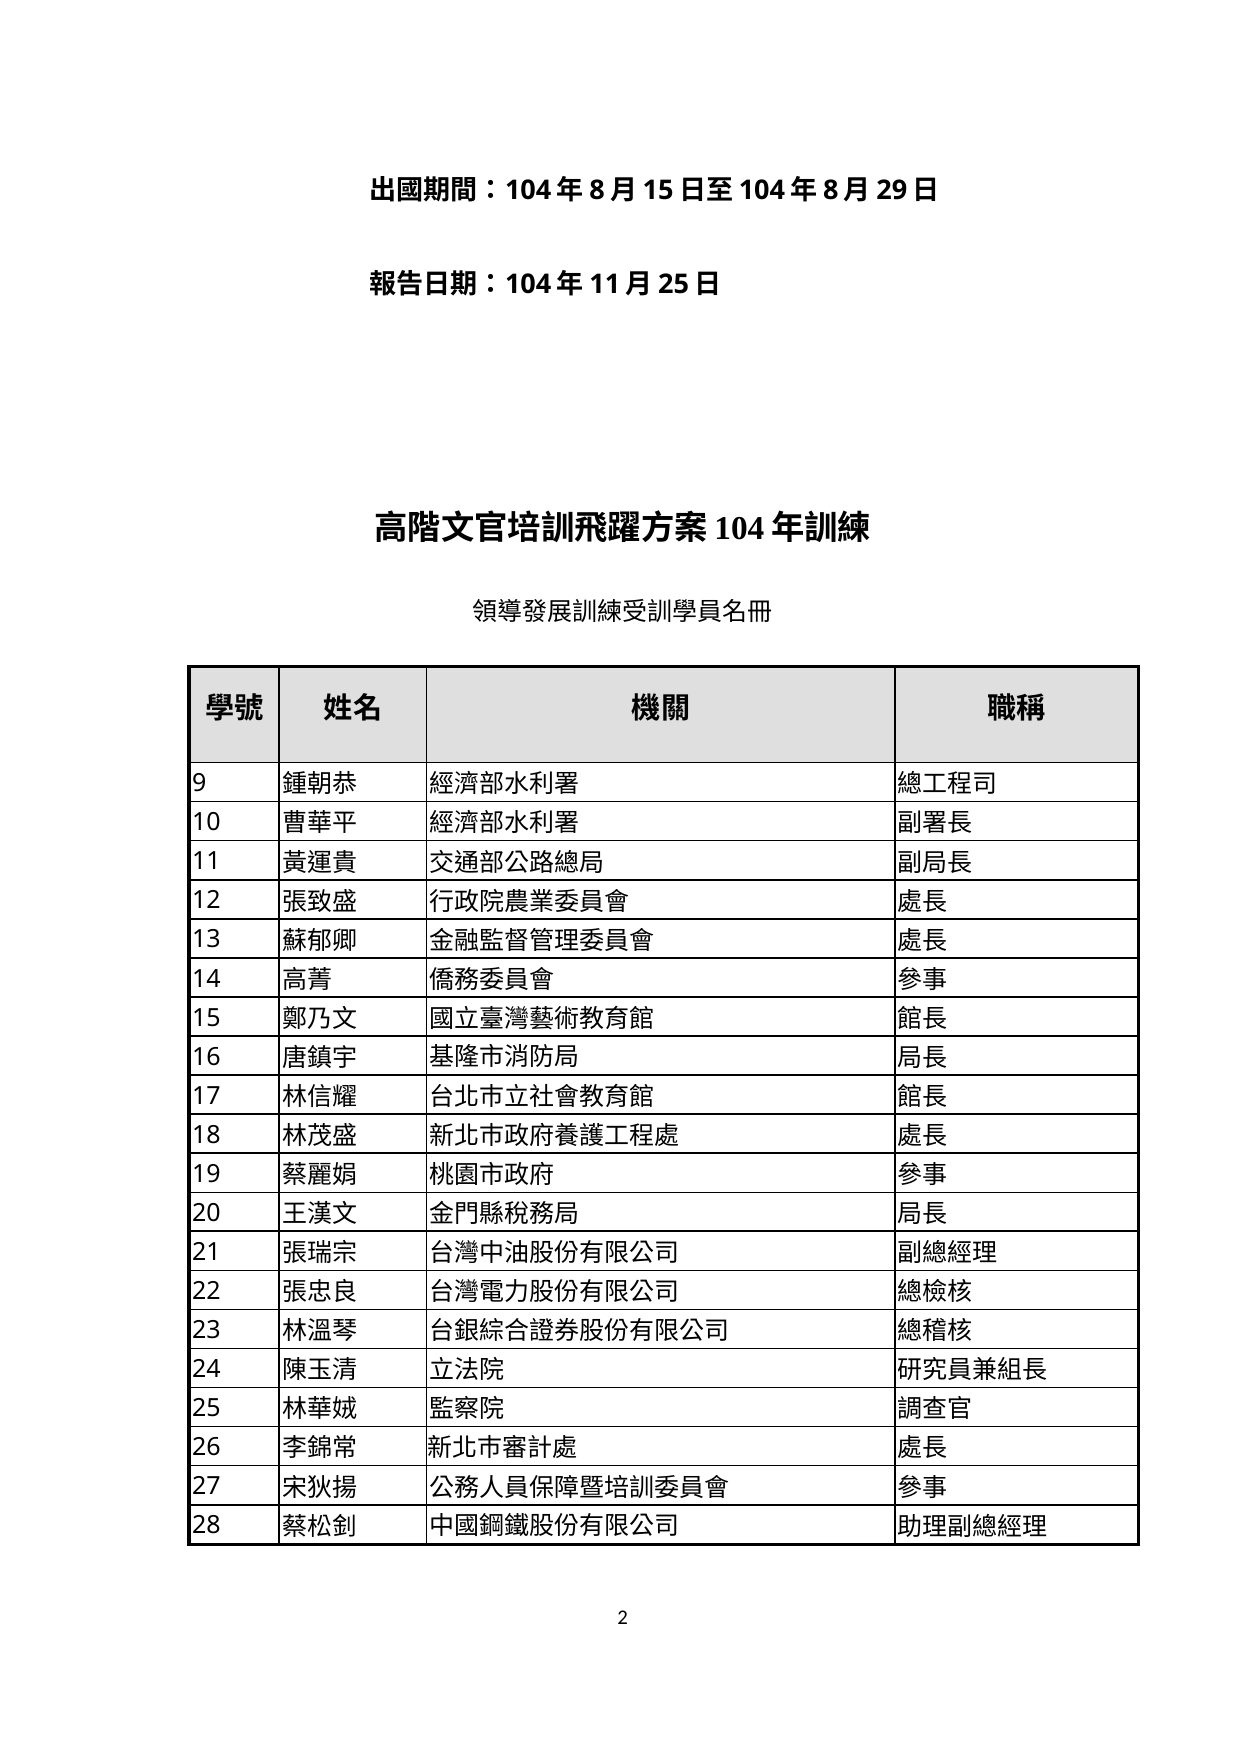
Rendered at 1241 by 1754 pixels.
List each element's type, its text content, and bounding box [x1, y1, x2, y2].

table_cell 處長 [896, 920, 1137, 957]
table_cell 張致盛 [280, 881, 426, 918]
table_cell 21 [191, 1232, 278, 1269]
table_header 職稱 [896, 668, 1137, 762]
table_cell 處長 [896, 1427, 1137, 1465]
table_cell 監察院 [427, 1388, 894, 1426]
table_cell 處長 [896, 1115, 1137, 1152]
text 出國期間：104年8月15日至104年8月29日 [369, 150, 1053, 225]
table_cell 局長 [896, 1037, 1137, 1074]
table_header 機關 [427, 668, 894, 762]
table_cell 研究員兼組長 [896, 1349, 1137, 1387]
table_cell 台北巿立社會教育館 [427, 1076, 894, 1113]
table_cell 11 [191, 841, 278, 879]
table_cell 18 [191, 1115, 278, 1152]
table_cell 館長 [896, 998, 1137, 1035]
table_cell 蔡麗娟 [280, 1154, 426, 1191]
table_cell 23 [191, 1310, 278, 1348]
table_cell 蘇郁卿 [280, 920, 426, 957]
table_cell 公務人員保障暨培訓委員會 [427, 1466, 894, 1504]
table_cell 台銀綜合證券股份有限公司 [427, 1310, 894, 1348]
table_cell 新北巿政府養護工程處 [427, 1115, 894, 1152]
table_cell 曹華平 [280, 802, 426, 840]
text 高階文官培訓飛躍方案104年訓練 [192, 501, 1053, 549]
table_cell 國立臺灣藝術教育館 [427, 998, 894, 1035]
table_cell 館長 [896, 1076, 1137, 1113]
table_cell 僑務委員會 [427, 959, 894, 996]
table_cell 14 [191, 959, 278, 996]
table_cell 24 [191, 1349, 278, 1387]
table_header 學號 [191, 668, 278, 762]
table_cell 基隆市消防局 [427, 1037, 894, 1074]
table_cell 10 [191, 802, 278, 840]
table_header 姓名 [280, 668, 426, 762]
table_cell 參事 [896, 1154, 1137, 1191]
table_cell 局長 [896, 1193, 1137, 1230]
text 領導發展訓練受訓學員名冊 [192, 592, 1053, 628]
table_cell 13 [191, 920, 278, 957]
table_cell 總稽核 [896, 1310, 1137, 1348]
table_cell 中國鋼鐵股份有限公司 [427, 1506, 894, 1543]
table_cell 副局長 [896, 841, 1137, 879]
table_cell 新北巿審計處 [427, 1427, 894, 1465]
table_cell 參事 [896, 1466, 1137, 1504]
table_cell 調查官 [896, 1388, 1137, 1426]
table_cell 20 [191, 1193, 278, 1230]
table_cell 16 [191, 1037, 278, 1074]
table_cell 鍾朝恭 [280, 763, 426, 801]
table_cell 立法院 [427, 1349, 894, 1387]
table_cell 17 [191, 1076, 278, 1113]
table_cell 經濟部水利署 [427, 802, 894, 840]
table_cell 27 [191, 1466, 278, 1504]
table_cell 助理副總經理 [896, 1506, 1137, 1543]
table_cell 桃園市政府 [427, 1154, 894, 1191]
table_cell 行政院農業委員會 [427, 881, 894, 918]
table_cell 交通部公路總局 [427, 841, 894, 879]
table_cell 宋狄揚 [280, 1466, 426, 1504]
table_cell 總工程司 [896, 763, 1137, 801]
table_cell 陳玉清 [280, 1349, 426, 1387]
text 報告日期：104年11月25日 [369, 245, 1053, 320]
table_cell 張忠良 [280, 1271, 426, 1308]
table_cell 林信耀 [280, 1076, 426, 1113]
table_cell 林華娀 [280, 1388, 426, 1426]
table_cell 26 [191, 1427, 278, 1465]
table_cell 唐鎮宇 [280, 1037, 426, 1074]
table_cell 台灣電力股份有限公司 [427, 1271, 894, 1308]
table_cell 黃運貴 [280, 841, 426, 879]
table_cell 15 [191, 998, 278, 1035]
table_cell 李錦常 [280, 1427, 426, 1465]
table_cell 張瑞宗 [280, 1232, 426, 1269]
table_cell 台灣中油股份有限公司 [427, 1232, 894, 1269]
table_cell 副署長 [896, 802, 1137, 840]
table_cell 鄭乃文 [280, 998, 426, 1035]
table_cell 9 [191, 763, 278, 801]
table_cell 總檢核 [896, 1271, 1137, 1308]
table_cell 金門縣稅務局 [427, 1193, 894, 1230]
table_cell 林茂盛 [280, 1115, 426, 1152]
table_cell 12 [191, 881, 278, 918]
table_cell 副總經理 [896, 1232, 1137, 1269]
table_cell 25 [191, 1388, 278, 1426]
table_cell 金融監督管理委員會 [427, 920, 894, 957]
table_cell 王漢文 [280, 1193, 426, 1230]
table_cell 28 [191, 1506, 278, 1543]
table_cell 經濟部水利署 [427, 763, 894, 801]
table_cell 19 [191, 1154, 278, 1191]
table_cell 參事 [896, 959, 1137, 996]
table_cell 處長 [896, 881, 1137, 918]
table_cell 高菁 [280, 959, 426, 996]
table_cell 22 [191, 1271, 278, 1308]
table_cell 蔡松釗 [280, 1506, 426, 1543]
table_cell 林溫琴 [280, 1310, 426, 1348]
